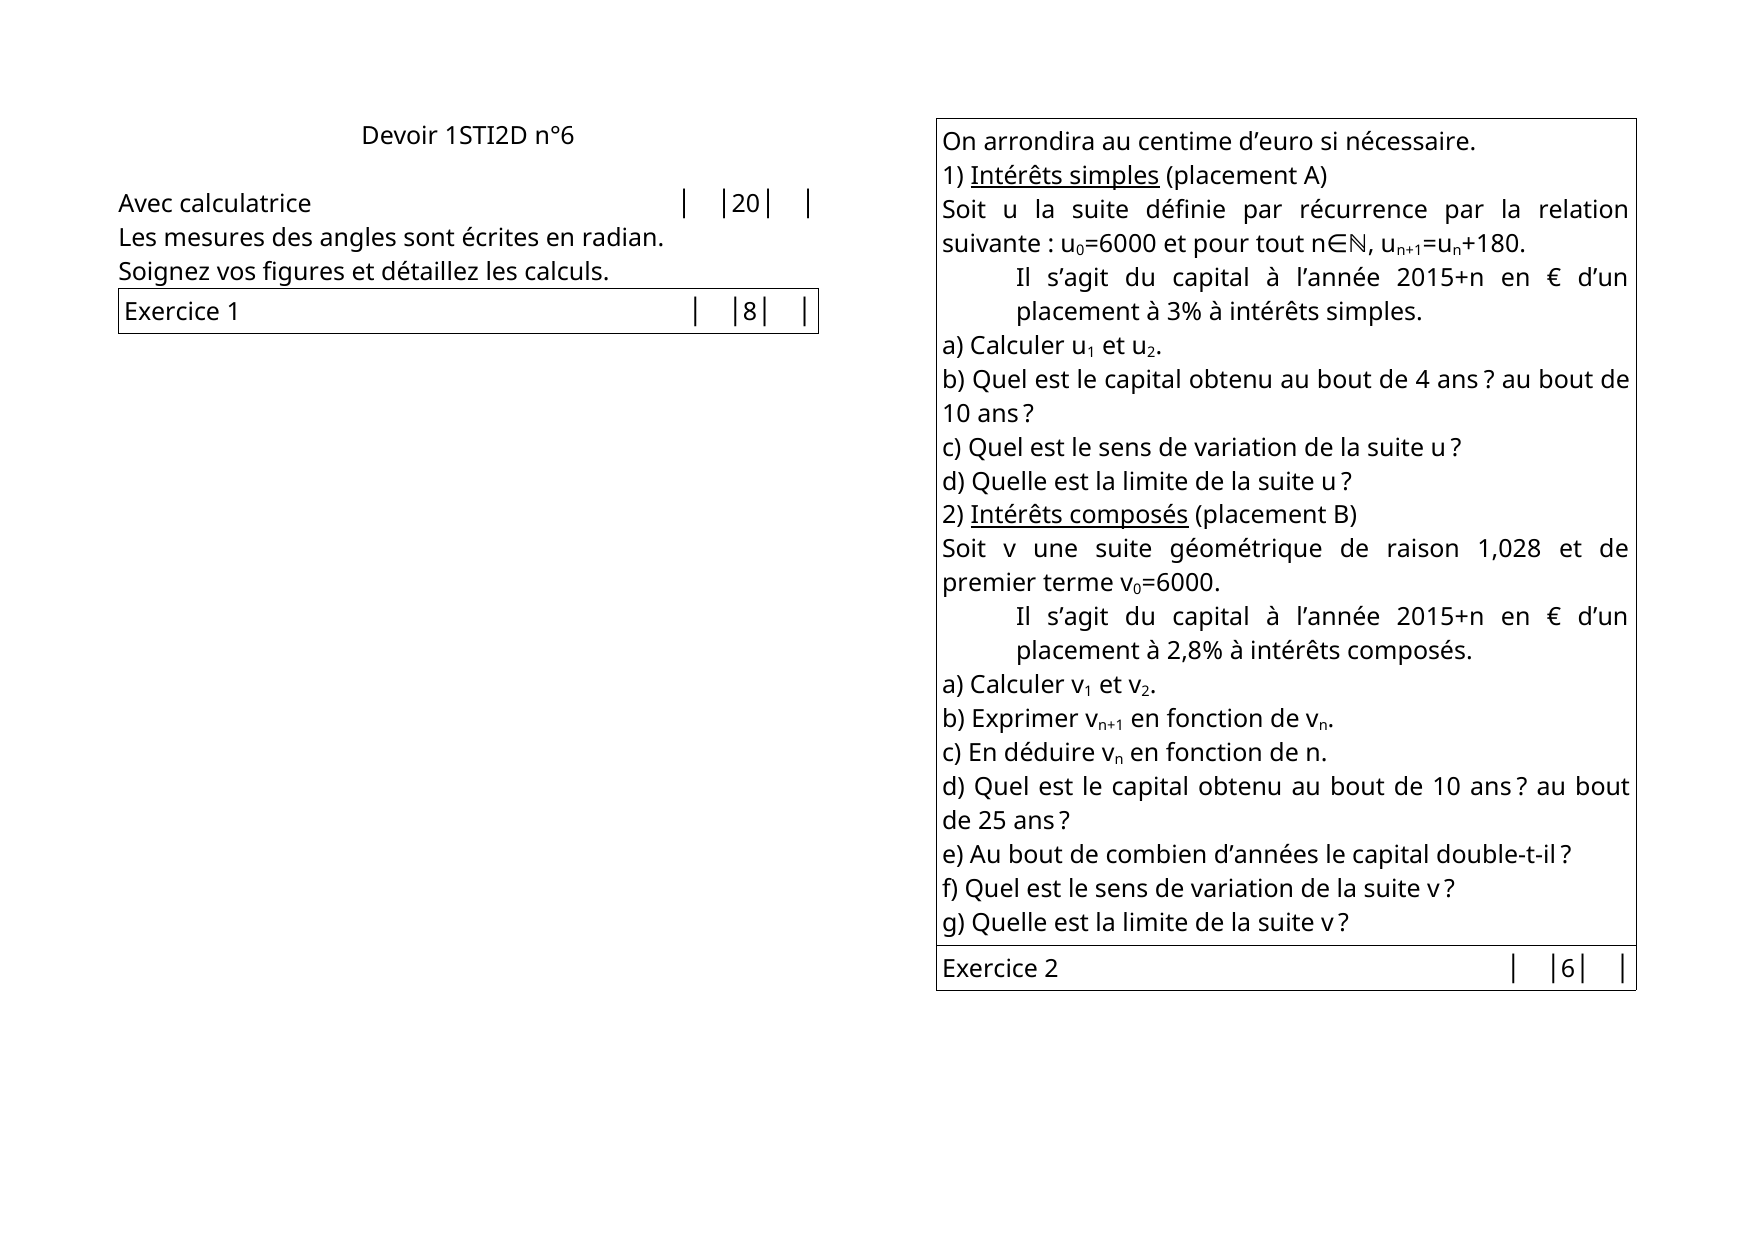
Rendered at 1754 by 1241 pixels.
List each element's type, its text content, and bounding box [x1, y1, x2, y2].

text Avec calculatrice │ │20│ │ [118, 186, 818, 220]
table_cell On arrondira au centime d’euro si nécessaire. 1) Intérêts simples (placement A) Soit u la suite définie par récurrence par la relation suivante : u0=6000 et pour tout n∈ℕ, un+1=un+180. Il s’agit du capital à l’année 2015+n en € d’un placement à 3% à intérêts simples. a) Calculer u1 et u2. b) Quel est le capital obtenu au bout de 4 ans ? au bout de 10 ans ? c) Quel est le sens de variation de la suite u ? d) Quelle est la limite de la suite u ? 2) Intérêts composés (placement B) Soit v une suite géométrique de raison 1,028 et de premier terme v0=6000. Il s’agit du capital à l’année 2015+n en € d’un placement à 2,8% à intérêts composés. a) Calculer v1 et v2. b) Exprimer vn+1 en fonction de vn. c) En déduire vn en fonction de n. d) Quel est le capital obtenu au bout de 10 ans ? au bout de 25 ans ? e) Au bout de combien d’années le capital double-t-il ? f) Quel est le sens de variation de la suite v ? g) Quelle est la limite de la suite v ? [937, 119, 1636, 945]
table_header Exercice 2 │ │6│ │ [937, 946, 1636, 990]
subtitle Devoir 1STI2D n°6 [118, 118, 818, 152]
text Soignez vos figures et détaillez les calculs. [118, 254, 818, 288]
table_header Exercice 1 │ │8│ │ [119, 289, 818, 333]
text Les mesures des angles sont écrites en radian. [118, 220, 818, 254]
